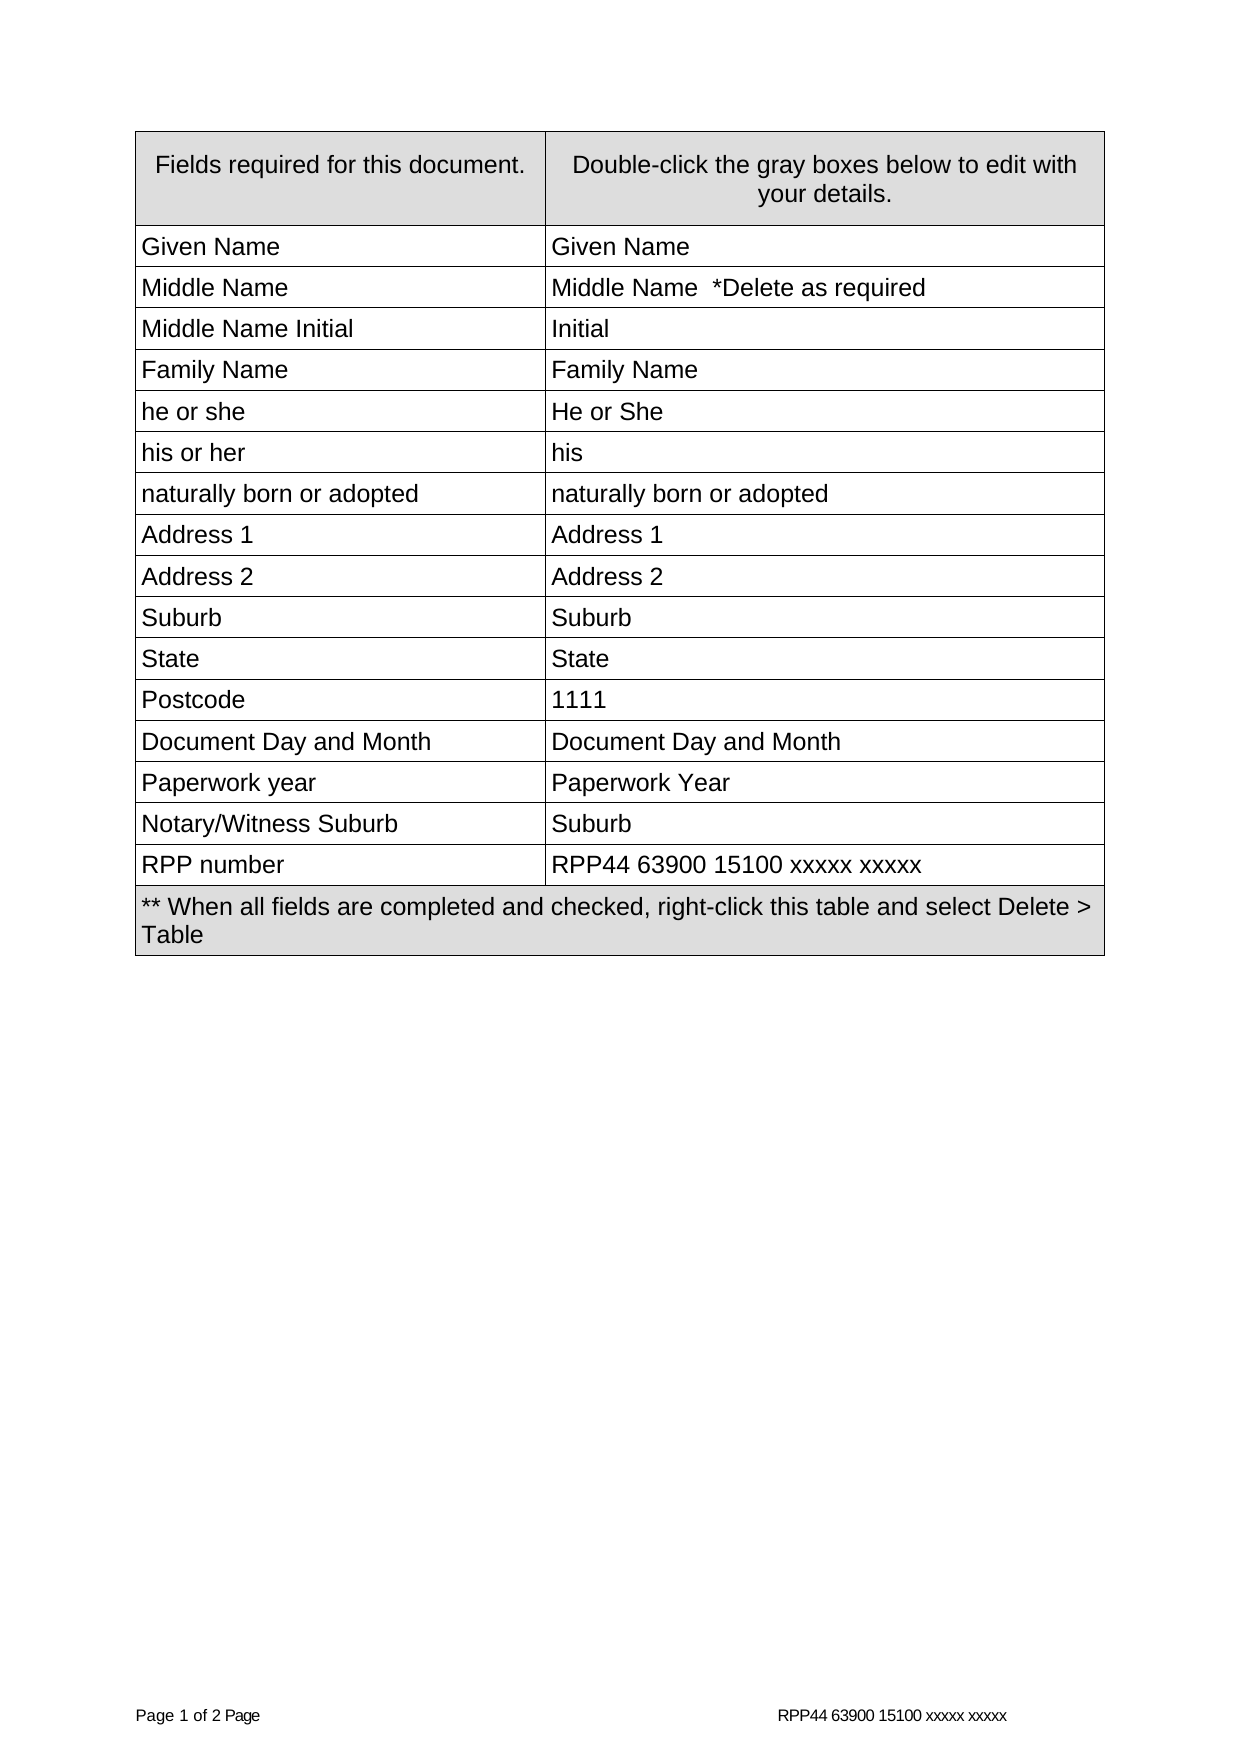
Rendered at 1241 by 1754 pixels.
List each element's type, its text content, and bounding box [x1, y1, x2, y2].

table_cell Paperwork Year [546, 762, 1104, 802]
table_header Double-click the gray boxes below to edit with your details. [546, 132, 1104, 225]
table_cell Paperwork year [136, 762, 545, 802]
table_cell RPP number [136, 845, 545, 885]
table_header Fields required for this document. [136, 132, 545, 225]
table_cell Initial [546, 308, 1104, 348]
table_cell Middle Name *Delete as required [546, 267, 1104, 307]
table_cell Given Name [546, 226, 1104, 266]
table_cell He or She [546, 391, 1104, 431]
table_cell his [546, 432, 1104, 472]
table_cell Family Name [546, 350, 1104, 390]
table_cell ** When all fields are completed and checked, right-click this table and select Delete > Table [136, 886, 1104, 955]
table_cell State [136, 638, 545, 678]
table_cell Address 2 [546, 556, 1104, 596]
table_cell Notary/Witness Suburb [136, 803, 545, 843]
table_cell Suburb [136, 597, 545, 637]
table_cell Document Day and Month [136, 721, 545, 761]
table_cell Middle Name [136, 267, 545, 307]
table_cell Middle Name Initial [136, 308, 545, 348]
table_cell Suburb [546, 803, 1104, 843]
table_cell Postcode [136, 680, 545, 720]
table_cell Address 1 [136, 515, 545, 555]
table_cell Document Day and Month [546, 721, 1104, 761]
table_cell Suburb [546, 597, 1104, 637]
table_cell he or she [136, 391, 545, 431]
table_cell Address 2 [136, 556, 545, 596]
table_cell his or her [136, 432, 545, 472]
table_cell naturally born or adopted [136, 473, 545, 513]
table_cell State [546, 638, 1104, 678]
table_cell Address 1 [546, 515, 1104, 555]
table_cell Family Name [136, 350, 545, 390]
table_cell naturally born or adopted [546, 473, 1104, 513]
table_cell Given Name [136, 226, 545, 266]
table_cell 1111 [546, 680, 1104, 720]
table_cell RPP44 63900 15100 xxxxx xxxxx [546, 845, 1104, 885]
